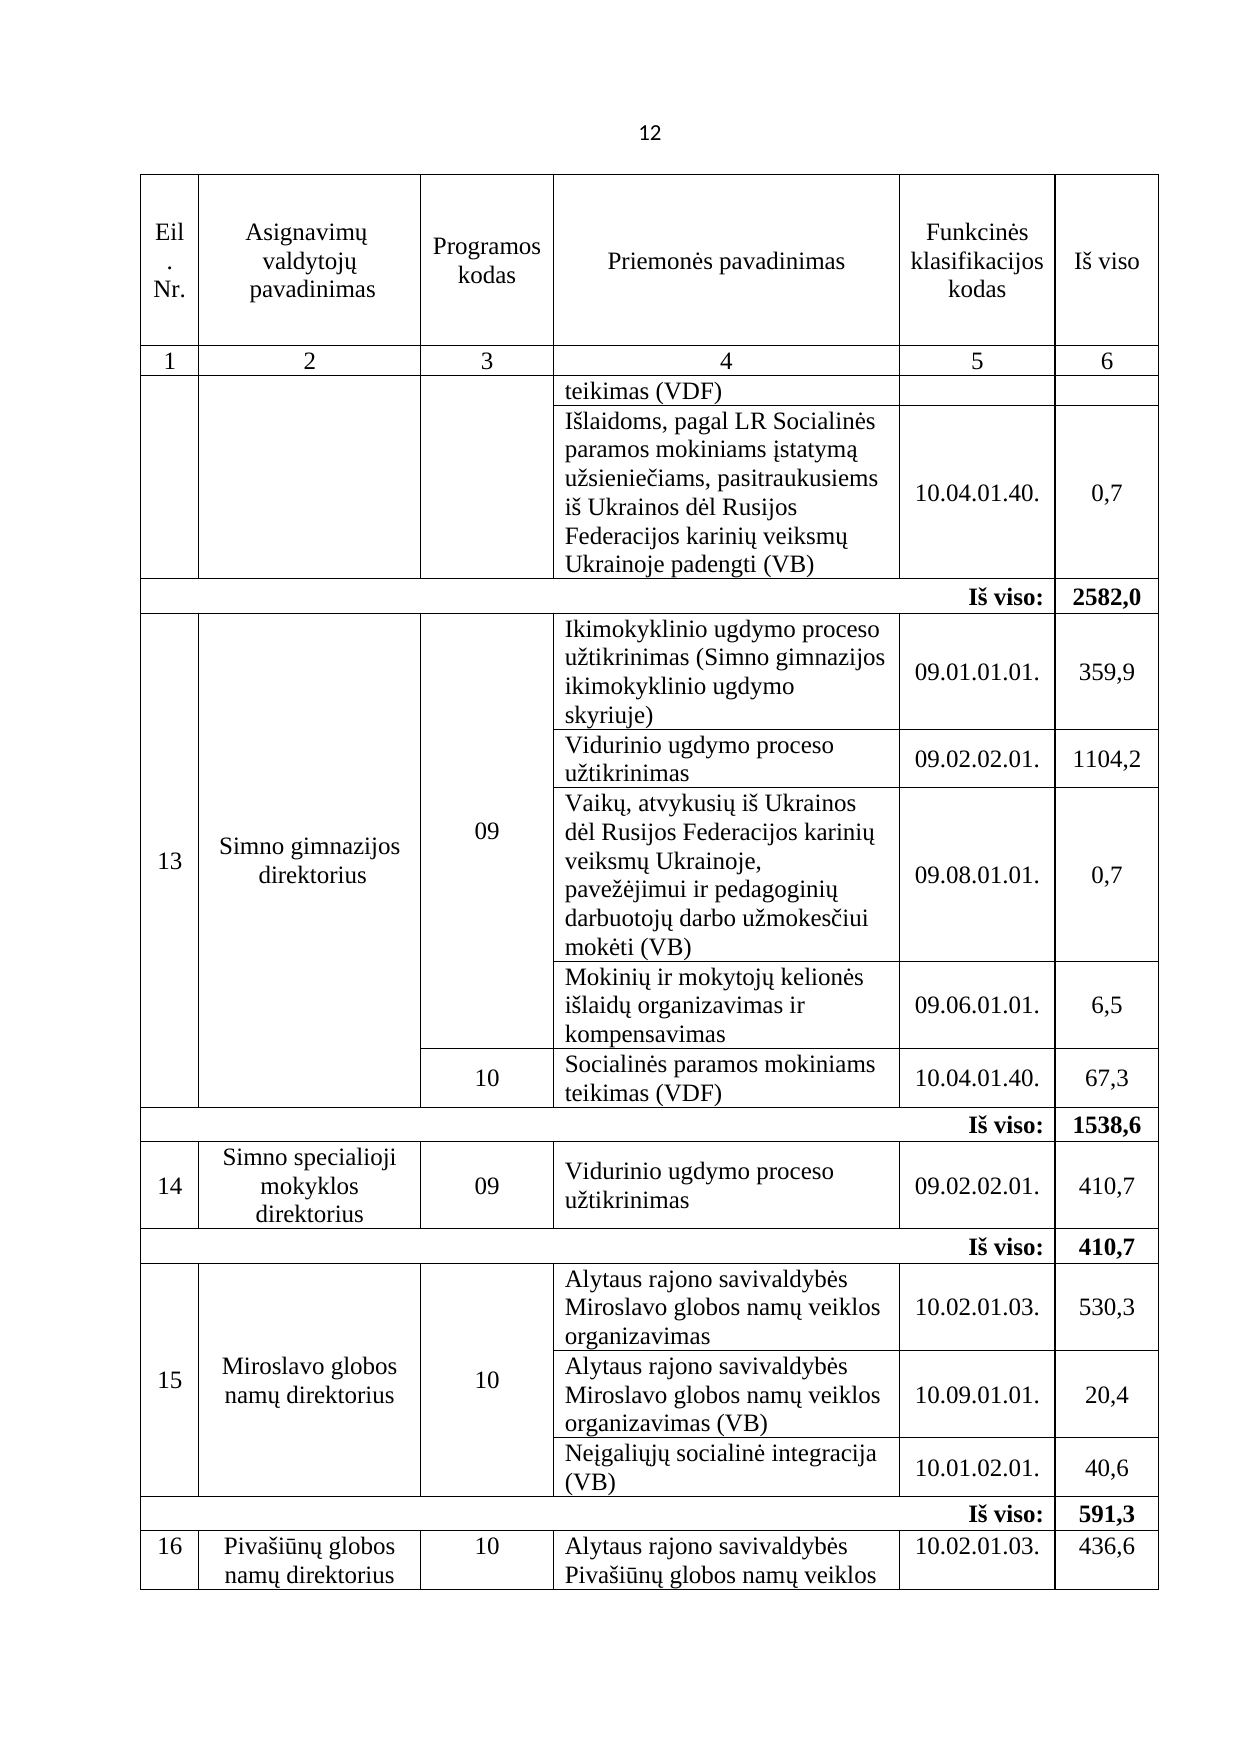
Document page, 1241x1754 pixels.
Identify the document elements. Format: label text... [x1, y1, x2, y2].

table_cell 14 [141, 1142, 198, 1228]
table_cell 3 [421, 346, 553, 375]
table_cell 20,4 [1056, 1351, 1158, 1437]
table_cell 1 [141, 346, 198, 375]
table_cell Socialinės paramos mokiniams teikimas (VDF) [554, 1049, 899, 1107]
table_cell 591,3 [1056, 1497, 1158, 1530]
table_cell 10.09.01.01. [900, 1351, 1054, 1437]
table_cell 0,7 [1056, 406, 1158, 578]
table_cell Alytaus rajono savivaldybės Miroslavo globos namų veiklos organizavimas (VB) [554, 1351, 899, 1437]
table_cell 10 [421, 1531, 553, 1589]
table_header Programos kodas [421, 175, 553, 345]
table_cell Iš viso: [141, 579, 1054, 613]
table_cell Miroslavo globos namų direktorius [199, 1264, 420, 1496]
table_cell Alytaus rajono savivaldybės Pivašiūnų globos namų veiklos [554, 1531, 899, 1589]
table_cell 436,6 [1056, 1531, 1158, 1589]
table_cell Iš viso: [141, 1108, 1054, 1141]
table_cell 2 [199, 346, 420, 375]
table_cell 5 [900, 346, 1054, 375]
table_cell 09.01.01.01. [900, 614, 1054, 729]
table_cell 530,3 [1056, 1264, 1158, 1350]
table_cell Iš viso: [141, 1229, 1054, 1263]
table_cell 1104,2 [1056, 730, 1158, 787]
table_cell Neįgaliųjų socialinė integracija (VB) [554, 1438, 899, 1496]
table_cell 6,5 [1056, 962, 1158, 1048]
table_cell Iš viso: [141, 1497, 1054, 1530]
table_cell 09.08.01.01. [900, 788, 1054, 961]
table_cell 09.02.02.01. [900, 730, 1054, 787]
table_cell [421, 376, 553, 578]
table_cell 13 [141, 614, 198, 1107]
table_cell 67,3 [1056, 1049, 1158, 1107]
table_cell 0,7 [1056, 788, 1158, 961]
table_cell 10.01.02.01. [900, 1438, 1054, 1496]
table_header Priemonės pavadinimas [554, 175, 899, 345]
table_cell Vaikų, atvykusių iš Ukrainos dėl Rusijos Federacijos karinių veiksmų Ukrainoje, pavežėjimui ir pedagoginių darbuotojų darbo užmokesčiui mokėti (VB) [554, 788, 899, 961]
table_cell 10 [421, 1049, 553, 1107]
table_cell 09.06.01.01. [900, 962, 1054, 1048]
table_cell 410,7 [1056, 1142, 1158, 1228]
table_cell 16 [141, 1531, 198, 1589]
table_cell 4 [554, 346, 899, 375]
table_cell Pivašiūnų globos namų direktorius [199, 1531, 420, 1589]
table_cell 10.02.01.03. [900, 1264, 1054, 1350]
table_cell 10 [421, 1264, 553, 1496]
table_cell 6 [1056, 346, 1158, 375]
table_cell 15 [141, 1264, 198, 1496]
table_header Funkcinės klasifikacijos kodas [900, 175, 1054, 345]
table_cell 10.04.01.40. [900, 406, 1054, 578]
table_cell Simno gimnazijos direktorius [199, 614, 420, 1107]
table_cell 09.02.02.01. [900, 1142, 1054, 1228]
table_cell [1056, 376, 1158, 405]
table_cell 10.02.01.03. [900, 1531, 1054, 1589]
table_cell 1538,6 [1056, 1108, 1158, 1141]
table_cell 359,9 [1056, 614, 1158, 729]
table_cell Vidurinio ugdymo proceso užtikrinimas [554, 730, 899, 787]
table_cell Išlaidoms, pagal LR Socialinės paramos mokiniams įstatymą užsieniečiams, pasitraukusiems iš Ukrainos dėl Rusijos Federacijos karinių veiksmų Ukrainoje padengti (VB) [554, 406, 899, 578]
table_header Eil. Nr. [141, 175, 198, 345]
table_cell 09 [421, 1142, 553, 1228]
table_cell 410,7 [1056, 1229, 1158, 1263]
table_cell 10.04.01.40. [900, 1049, 1054, 1107]
table_cell 09 [421, 614, 553, 1048]
table_cell 40,6 [1056, 1438, 1158, 1496]
table_header Asignavimų valdytojų pavadinimas [199, 175, 420, 345]
table_cell [199, 376, 420, 578]
table_header Iš viso [1056, 175, 1158, 345]
table_cell teikimas (VDF) [554, 376, 899, 405]
table_cell Simno specialioji mokyklos direktorius [199, 1142, 420, 1228]
table_cell 2582,0 [1056, 579, 1158, 613]
table_cell Ikimokyklinio ugdymo proceso užtikrinimas (Simno gimnazijos ikimokyklinio ugdymo skyriuje) [554, 614, 899, 729]
table_cell [141, 376, 198, 578]
table_cell Alytaus rajono savivaldybės Miroslavo globos namų veiklos organizavimas [554, 1264, 899, 1350]
table_cell [900, 376, 1054, 405]
table_cell Vidurinio ugdymo proceso užtikrinimas [554, 1142, 899, 1228]
table_cell Mokinių ir mokytojų kelionės išlaidų organizavimas ir kompensavimas [554, 962, 899, 1048]
